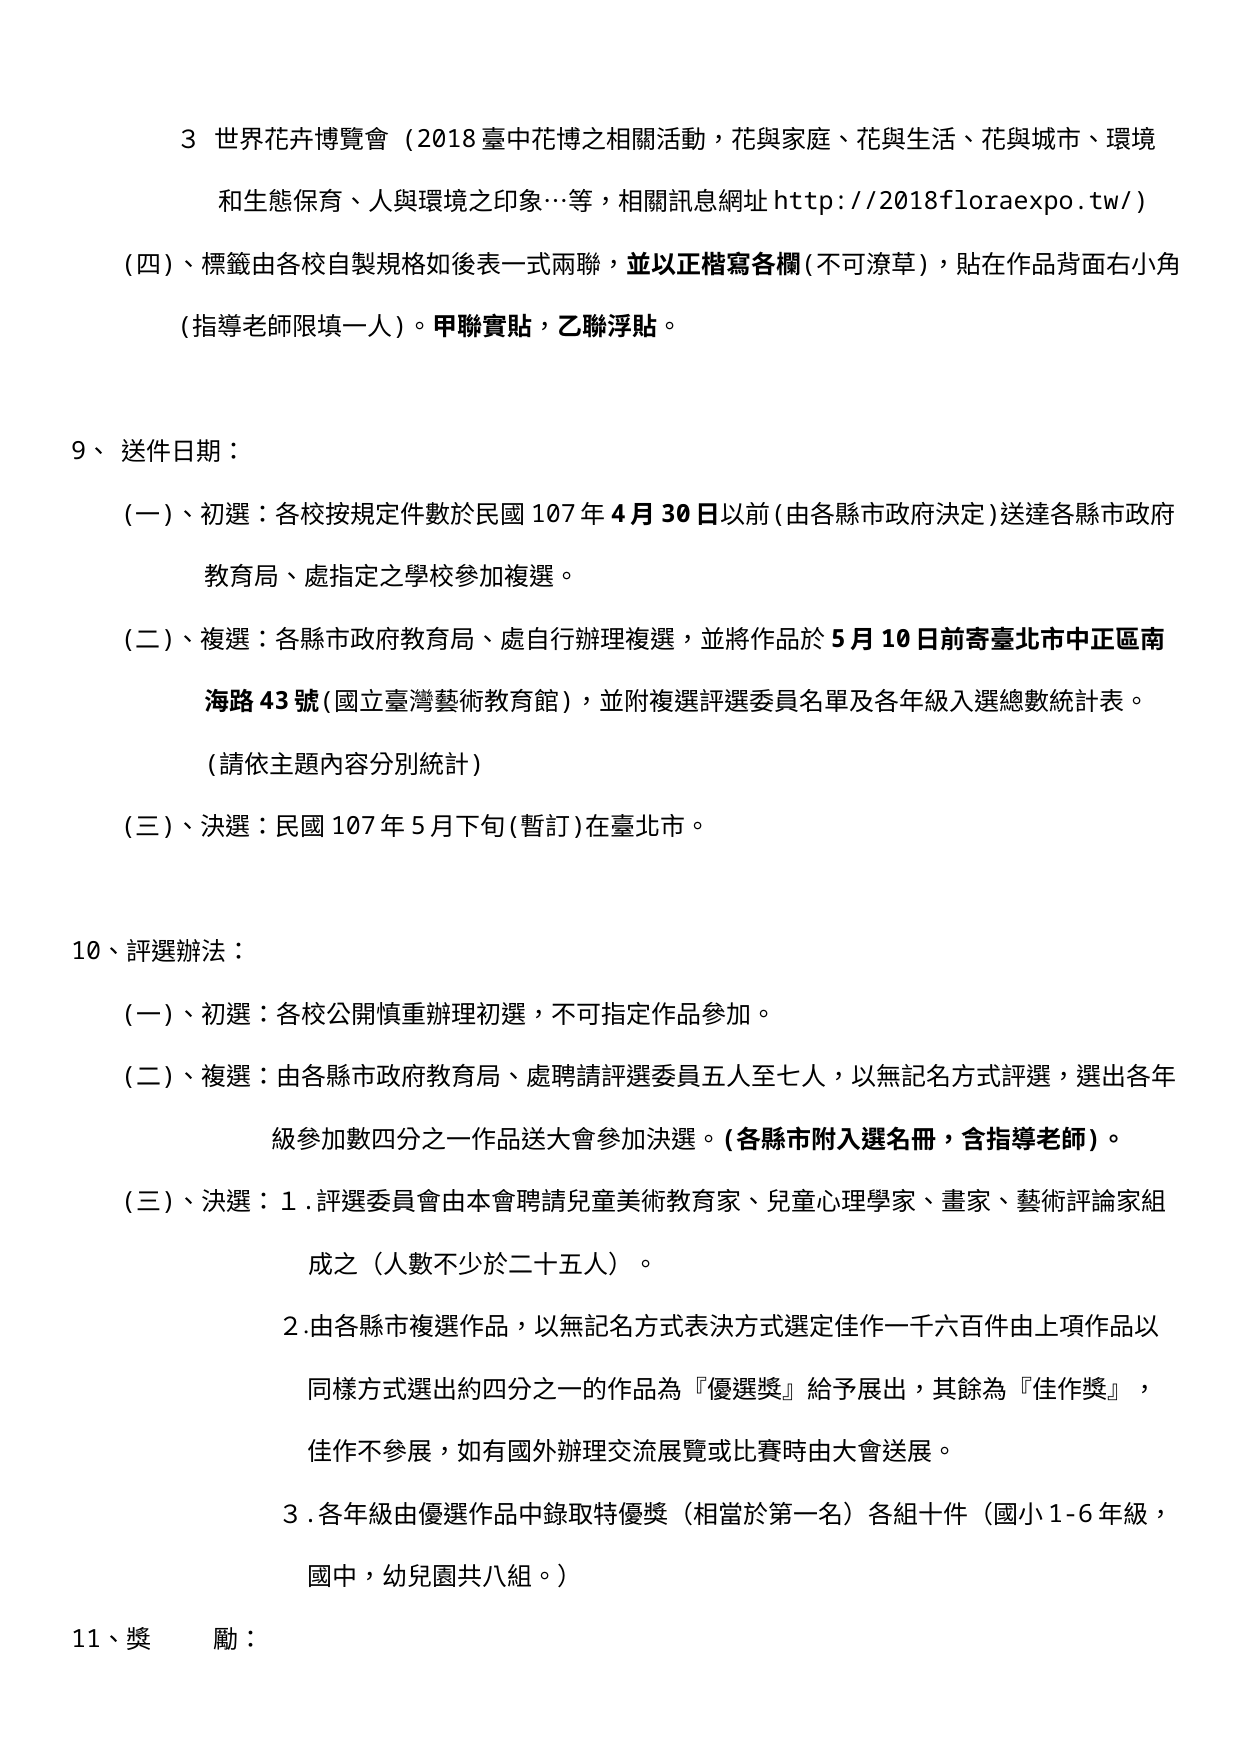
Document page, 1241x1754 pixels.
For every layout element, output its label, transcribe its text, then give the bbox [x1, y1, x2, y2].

text (二)、複選：由各縣市政府教育局、處聘請評選委員五人至七人，以無記名方式評選，選出各年級參加數四分之一作品送大會參加決選。(各縣市附入選名冊，含指導老師)。 [121, 1033, 1181, 1158]
text (四)、標籤由各校自製規格如後表一式兩聯，並以正楷寫各欄(不可潦草)，貼在作品背面右小角(指導老師限填一人)。甲聯實貼，乙聯浮貼。 [121, 221, 1181, 346]
text ３ 世界花卉博覽會 (2018臺中花博之相關活動，花與家庭、花與生活、花與城市、環境和生態保育、人與環境之印象…等，相關訊息網址http://2018floraexpo.tw/) [176, 96, 1181, 221]
text ３.各年級由優選作品中錄取特優獎（相當於第一名）各組十件（國小1-6年級，國中，幼兒園共八組。） [278, 1471, 1181, 1596]
text (二)、複選：各縣市政府教育局、處自行辦理複選，並將作品於5月10日前寄臺北市中正區南海路43號(國立臺灣藝術教育館)，並附複選評選委員名單及各年級入選總數統計表。(請依主題內容分別統計) [121, 596, 1181, 783]
text (一)、初選：各校公開慎重辦理初選，不可指定作品參加。 [121, 971, 1181, 1033]
text ２.由各縣市複選作品，以無記名方式表決方式選定佳作一千六百件由上項作品以同樣方式選出約四分之一的作品為『優選獎』給予展出，其餘為『佳作獎』，佳作不參展，如有國外辦理交流展覽或比賽時由大會送展。 [278, 1283, 1181, 1471]
list 送件日期： [71, 408, 1181, 471]
text (三)、決選：１.評選委員會由本會聘請兒童美術教育家、兒童心理學家、畫家、藝術評論家組成之（人數不少於二十五人）。 [121, 1158, 1181, 1283]
list 評選辦法： [71, 908, 1181, 971]
list 獎 勵： [71, 1596, 1181, 1658]
text (三)、決選：民國107年5月下旬(暫訂)在臺北市。 [121, 783, 1181, 846]
text (一)、初選：各校按規定件數於民國107年4月30日以前(由各縣市政府決定)送達各縣市政府教育局、處指定之學校參加複選。 [121, 471, 1181, 596]
